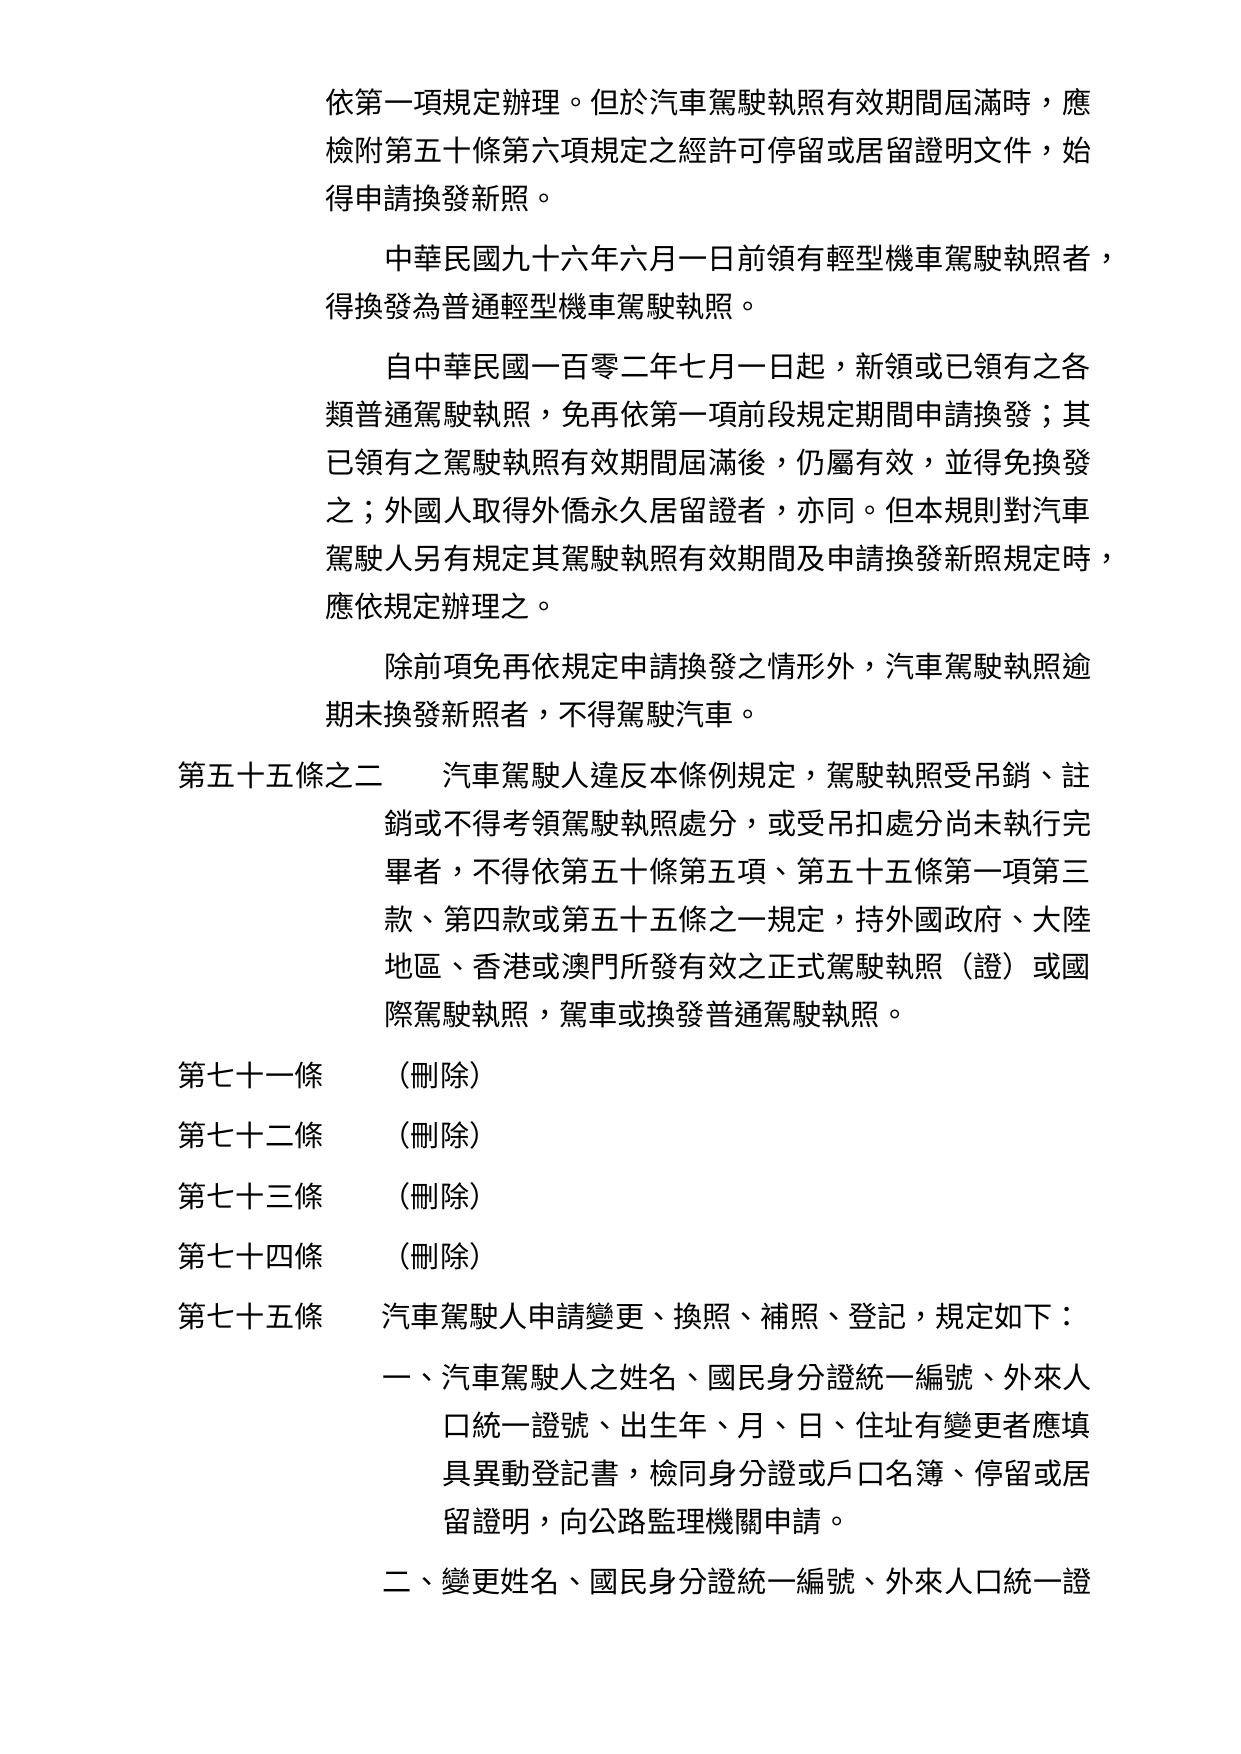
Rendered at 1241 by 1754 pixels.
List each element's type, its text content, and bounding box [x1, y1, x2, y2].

text 第七十三條 （刪除） [177, 1169, 1092, 1217]
text 第五十五條之二 汽車駕駛人違反本條例規定，駕駛執照受吊銷、註銷或不得考領駕駛執照處分，或受吊扣處分尚未執行完畢者，不得依第五十條第五項、第五十五條第一項第三款、第四款或第五十五條之一規定，持外國政府、大陸地區、香港或澳門所發有效之正式駕駛執照（證）或國際駕駛執照，駕車或換發普通駕駛執照。 [177, 748, 1092, 1035]
text 第七十二條 （刪除） [177, 1108, 1092, 1156]
text 一、汽車駕駛人之姓名、國民身分證統一編號、外來人口統一證號、出生年、月、日、住址有變更者應填具異動登記書，檢同身分證或戶口名簿、停留或居留證明，向公路監理機關申請。 [382, 1350, 1092, 1542]
text 第七十四條 （刪除） [177, 1229, 1092, 1277]
text 二、變更姓名、國民身分證統一編號、外來人口統一證號、出生年、月、日者，應將原照註銷，換發新照；變更住址，就原照背面地址欄簽註之。 [382, 1554, 1092, 1602]
text 第七十五條 汽車駕駛人申請變更、換照、補照、登記，規定如下： [177, 1289, 1092, 1337]
text 依第一項規定辦理。但於汽車駕駛執照有效期間屆滿時，應檢附第五十條第六項規定之經許可停留或居留證明文件，始得申請換發新照。 [325, 75, 1092, 219]
text 自中華民國一百零二年七月一日起，新領或已領有之各類普通駕駛執照，免再依第一項前段規定期間申請換發；其已領有之駕駛執照有效期間屆滿後，仍屬有效，並得免換發之；外國人取得外僑永久居留證者，亦同。但本規則對汽車駕駛人另有規定其駕駛執照有效期間及申請換發新照規定時，應依規定辦理之。 [325, 339, 1092, 627]
text 第七十一條 （刪除） [177, 1048, 1092, 1096]
text 除前項免再依規定申請換發之情形外，汽車駕駛執照逾期未換發新照者，不得駕駛汽車。 [325, 639, 1092, 735]
text 中華民國九十六年六月一日前領有輕型機車駕駛執照者，得換發為普通輕型機車駕駛執照。 [325, 231, 1092, 327]
